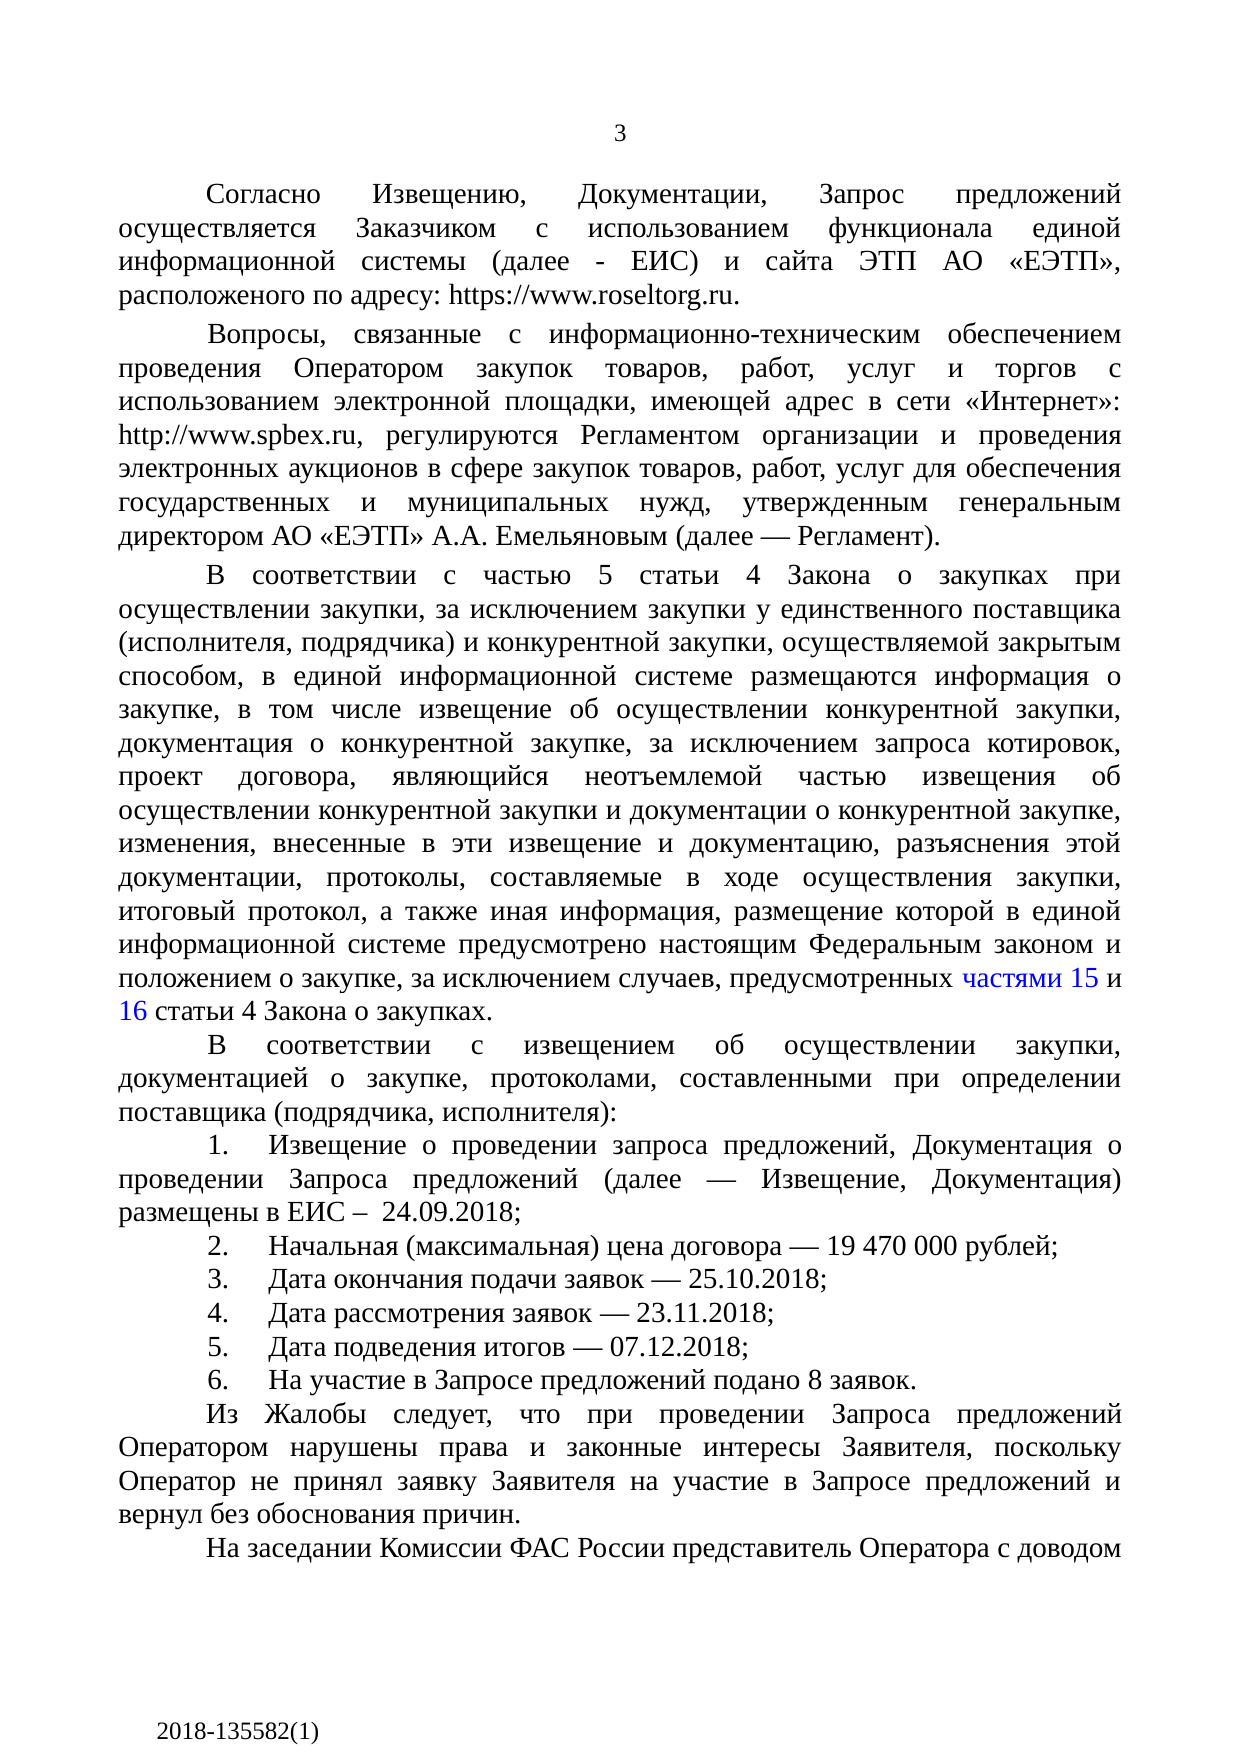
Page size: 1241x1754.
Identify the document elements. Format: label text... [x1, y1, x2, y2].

list Дата подведения итогов — 07.12.2018; [118, 1329, 1122, 1362]
text В соответствии с частью 5 статьи 4 Закона о закупках при осуществлении закупки, за исключением закупки у единственного поставщика (исполнителя, подрядчика) и конкурентной закупки, осуществляемой закрытым способом, в единой информационной системе размещаются информация о закупке, в том числе извещение об осуществлении конкурентной закупки, документация о конкурентной закупке, за исключением запроса котировок, проект договора, являющийся неотъемлемой частью извещения об осуществлении конкурентной закупки и документации о конкурентной закупке, изменения, внесенные в эти извещение и документацию, разъяснения этой документации, протоколы, составляемые в ходе осуществления закупки, итоговый протокол, а также иная информация, размещение которой в единой информационной системе предусмотрено настоящим Федеральным законом и положением о закупке, за исключением случаев, предусмотренных частями 15 и 16 статьи 4 Закона о закупках. [118, 557, 1122, 1027]
list Дата окончания подачи заявок — 25.10.2018; [118, 1262, 1122, 1295]
text На заседании Комиссии ФАС России представитель Оператора с доводом [118, 1530, 1122, 1563]
text Из Жалобы следует, что при проведении Запроса предложений Оператором нарушены права и законные интересы Заявителя, поскольку Оператор не принял заявку Заявителя на участие в Запросе предложений и вернул без обоснования причин. [118, 1396, 1122, 1530]
list Извещение о проведении запроса предложений, Документация о проведении Запроса предложений (далее — Извещение, Документация) размещены в ЕИС – 24.09.2018; [118, 1127, 1122, 1228]
text Вопросы, связанные с информационно-техническим обеспечением проведения Оператором закупок товаров, работ, услуг и торгов с использованием электронной площадки, имеющей адрес в сети «Интернет»: http://www.spbex.ru, регулируются Регламентом организации и проведения электронных аукционов в сфере закупок товаров, работ, услуг для обеспечения государственных и муниципальных нужд, утвержденным генеральным директором АО «ЕЭТП» А.А. Емельяновым (далее — Регламент). [118, 316, 1122, 551]
list Дата рассмотрения заявок — 23.11.2018; [118, 1295, 1122, 1329]
text В соответствии с извещением об осуществлении закупки, документацией о закупке, протоколами, составленными при определении поставщика (подрядчика, исполнителя): [118, 1027, 1122, 1127]
list На участие в Запросе предложений подано 8 заявок. [118, 1362, 1122, 1396]
text Согласно Извещению, Документации, Запрос предложений осуществляется Заказчиком с использованием функционала единой информационной системы (далее - ЕИС) и сайта ЭТП АО «ЕЭТП», расположеного по адресу: https://www.roseltorg.ru. [118, 176, 1122, 311]
list Начальная (максимальная) цена договора — 19 470 000 рублей; [118, 1228, 1122, 1262]
